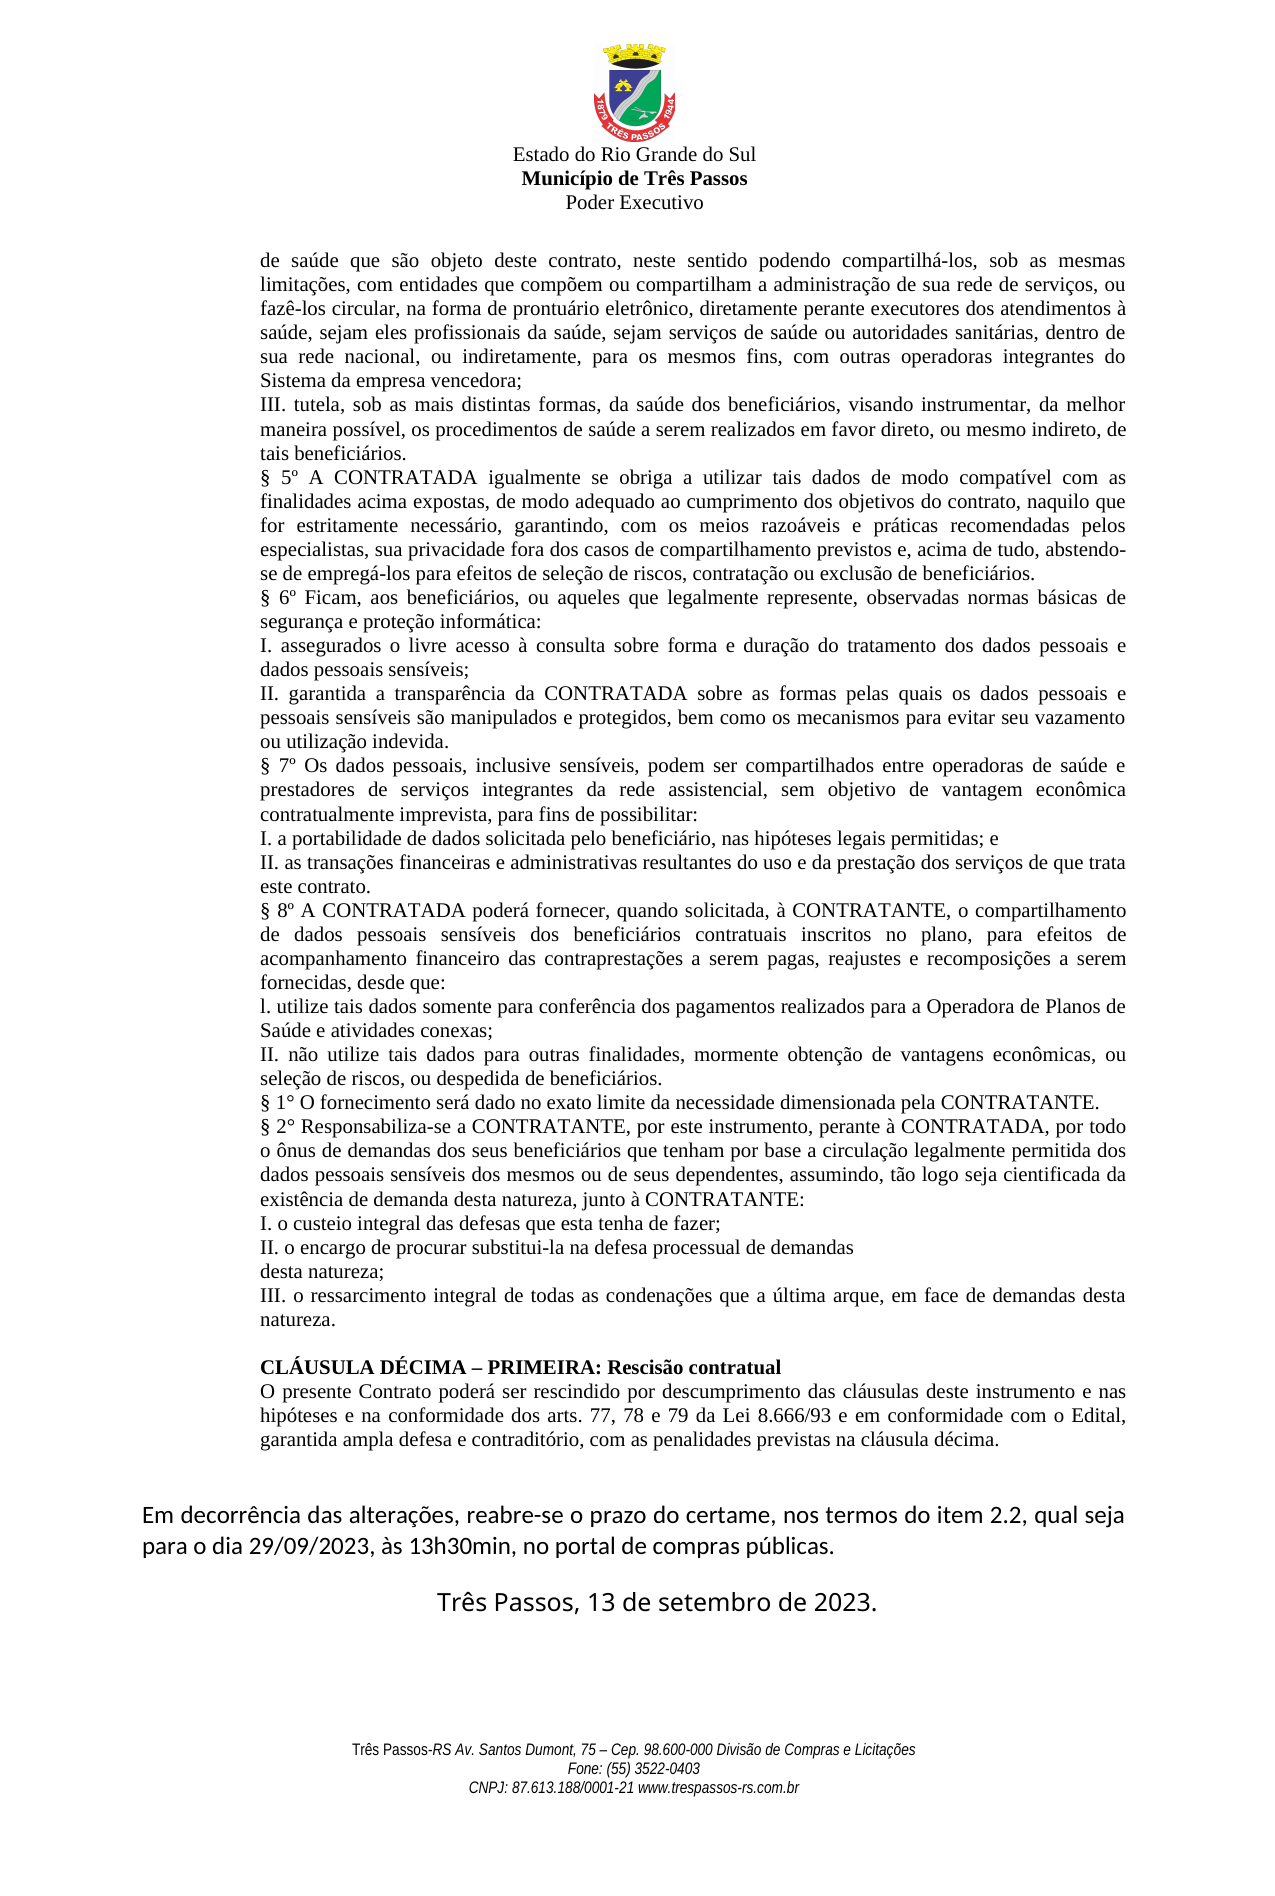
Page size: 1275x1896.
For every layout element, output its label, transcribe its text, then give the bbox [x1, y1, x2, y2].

text O presente Contrato poderá ser rescindido por descumprimento das cláusulas deste instrumento e nas hipóteses e na conformidade dos arts. 77, 78 e 79 da Lei 8.666/93 e em conformidade com o Edital, garantida ampla defesa e contraditório, com as penalidades previstas na cláusula décima. [260, 1379, 1127, 1451]
text II. o encargo de procurar substitui-la na defesa processual de demandas [260, 1234, 1127, 1259]
text Em decorrência das alterações, reabre-se o prazo do certame, nos termos do item 2.2, qual seja para o dia 29/09/2023, às 13h30min, no portal de compras públicas. [142, 1499, 1127, 1560]
text § 8º A CONTRATADA poderá fornecer, quando solicitada, à CONTRATANTE, o compartilhamento de dados pessoais sensíveis dos beneficiários contratuais inscritos no plano, para efeitos de acompanhamento financeiro das contraprestações a serem pagas, reajustes e recomposições a serem fornecidas, desde que: [260, 898, 1127, 994]
text § 2° Responsabiliza-se a CONTRATANTE, por este instrumento, perante à CONTRATADA, por todo o ônus de demandas dos seus beneficiários que tenham por base a circulação legalmente permitida dos dados pessoais sensíveis dos mesmos ou de seus dependentes, assumindo, tão logo seja cientificada da existência de demanda desta natureza, junto à CONTRATANTE: [260, 1114, 1127, 1211]
text desta natureza; [260, 1259, 1127, 1283]
text § 1° O fornecimento será dado no exato limite da necessidade dimensionada pela CONTRATANTE. [260, 1090, 1127, 1114]
text II. não utilize tais dados para outras finalidades, mormente obtenção de vantagens econômicas, ou seleção de riscos, ou despedida de beneficiários. [260, 1042, 1127, 1090]
text I. o custeio integral das defesas que esta tenha de fazer; [260, 1211, 1127, 1234]
text de saúde que são objeto deste contrato, neste sentido podendo compartilhá-los, sob as mesmas limitações, com entidades que compõem ou compartilham a administração de sua rede de serviços, ou fazê-los circular, na forma de prontuário eletrônico, diretamente perante executores dos atendimentos à saúde, sejam eles profissionais da saúde, sejam serviços de saúde ou autoridades sanitárias, dentro de sua rede nacional, ou indiretamente, para os mesmos fins, com outras operadoras integrantes do Sistema da empresa vencedora; [260, 248, 1127, 392]
text § 7º Os dados pessoais, inclusive sensíveis, podem ser compartilhados entre operadoras de saúde e prestadores de serviços integrantes da rede assistencial, sem objetivo de vantagem econômica contratualmente imprevista, para fins de possibilitar: [260, 753, 1127, 826]
text III. o ressarcimento integral de todas as condenações que a última arque, em face de demandas desta natureza. [260, 1283, 1127, 1331]
text III. tutela, sob as mais distintas formas, da saúde dos beneficiários, visando instrumentar, da melhor maneira possível, os procedimentos de saúde a serem realizados em favor direto, ou mesmo indireto, de tais beneficiários. [260, 392, 1127, 464]
text I. assegurados o livre acesso à consulta sobre forma e duração do tratamento dos dados pessoais e dados pessoais sensíveis; [260, 633, 1127, 681]
text § 5º A CONTRATADA igualmente se obriga a utilizar tais dados de modo compatível com as finalidades acima expostas, de modo adequado ao cumprimento dos objetivos do contrato, naquilo que for estritamente necessário, garantindo, com os meios razoáveis e práticas recomendadas pelos especialistas, sua privacidade fora dos casos de compartilhamento previstos e, acima de tudo, abstendo-se de empregá-los para efeitos de seleção de riscos, contratação ou exclusão de beneficiários. [260, 464, 1127, 585]
text CLÁUSULA DÉCIMA – PRIMEIRA: Rescisão contratual [260, 1355, 1127, 1379]
text l. utilize tais dados somente para conferência dos pagamentos realizados para a Operadora de Planos de Saúde e atividades conexas; [260, 994, 1127, 1042]
text II. garantida a transparência da CONTRATADA sobre as formas pelas quais os dados pessoais e pessoais sensíveis são manipulados e protegidos, bem como os mecanismos para evitar seu vazamento ou utilização indevida. [260, 681, 1127, 753]
text II. as transações financeiras e administrativas resultantes do uso e da prestação dos serviços de que trata este contrato. [260, 849, 1127, 898]
text § 6º Ficam, aos beneficiários, ou aqueles que legalmente represente, observadas normas básicas de segurança e proteção informática: [260, 585, 1127, 633]
text Três Passos, 13 de setembro de 2023. [142, 1584, 1127, 1618]
text I. a portabilidade de dados solicitada pelo beneficiário, nas hipóteses legais permitidas; e [260, 826, 1127, 849]
